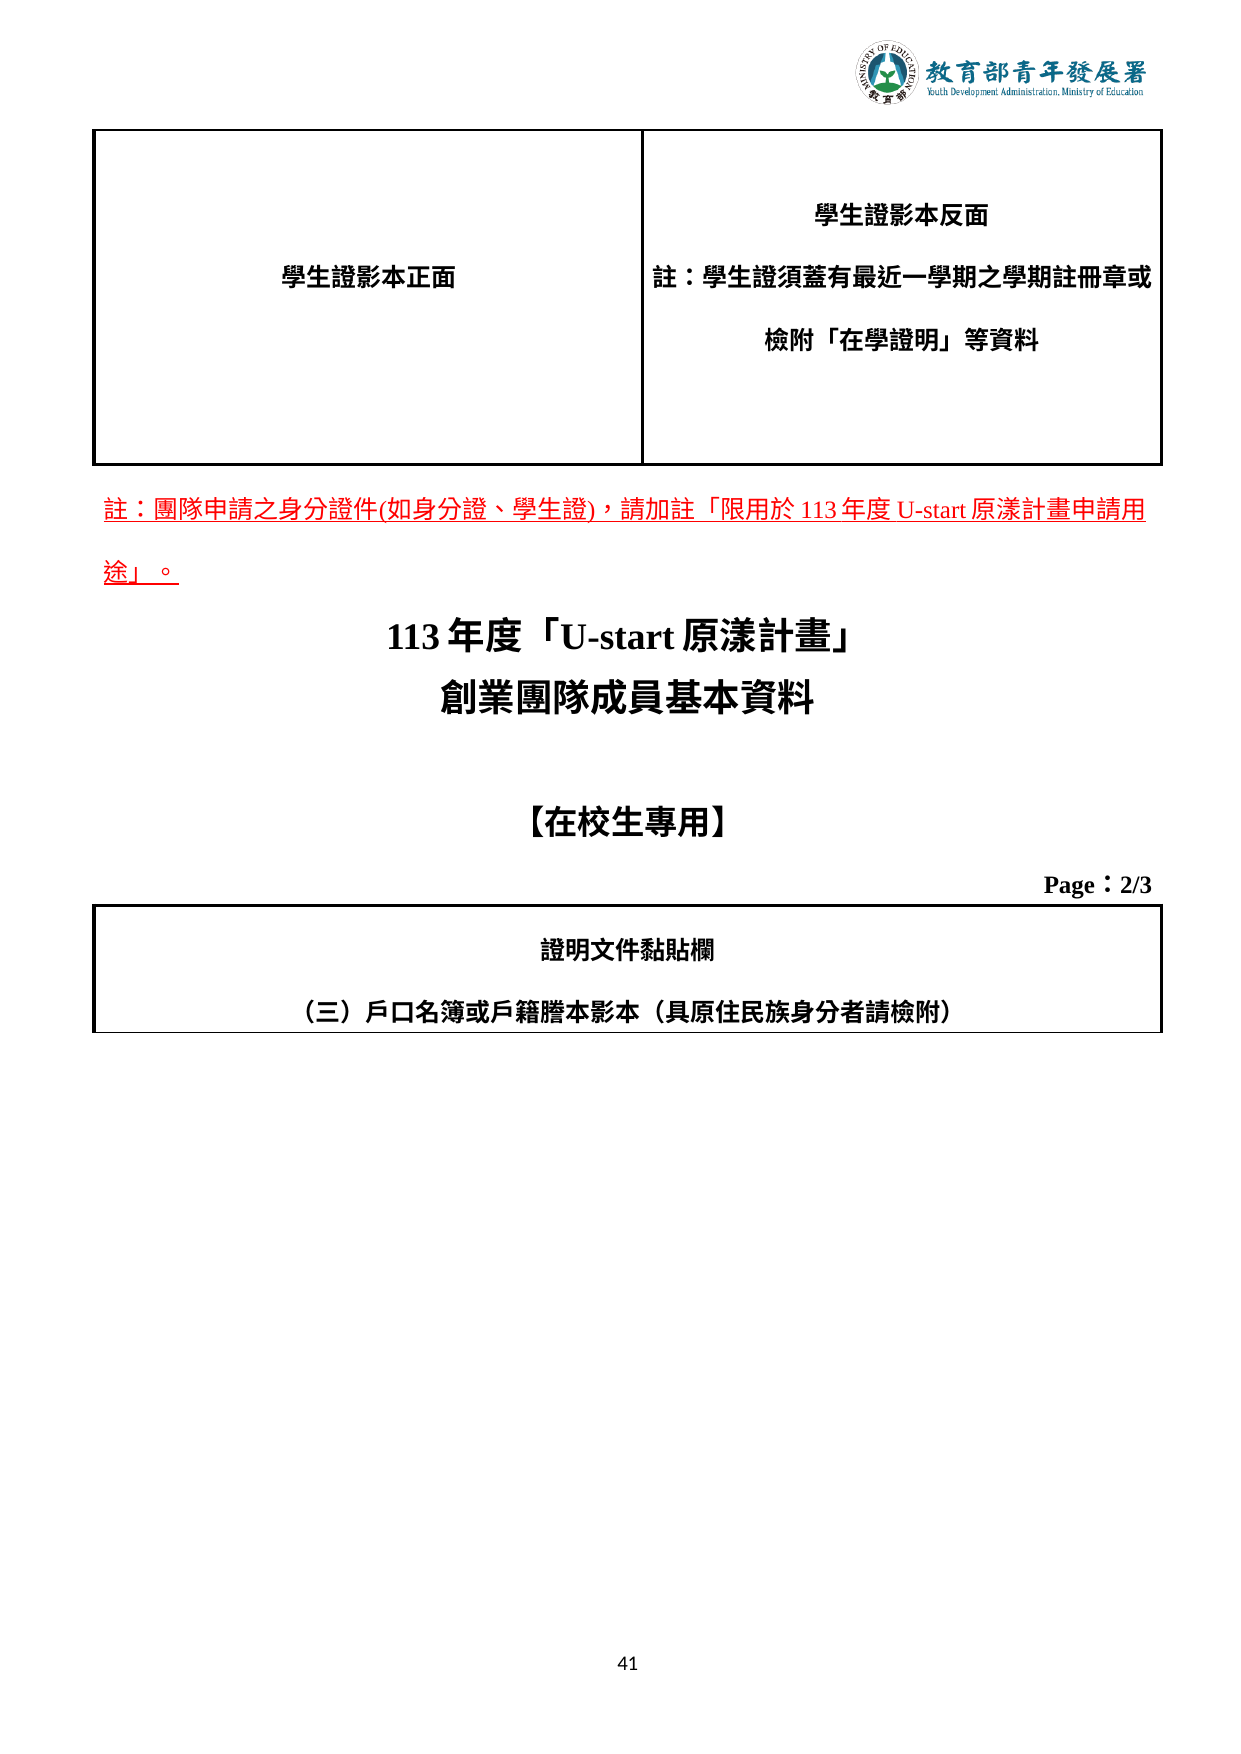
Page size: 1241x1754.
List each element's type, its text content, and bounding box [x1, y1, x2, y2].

text Page：2/3 [103, 841, 1152, 903]
text 113年度「U-start原漾計畫」 [103, 591, 1152, 653]
table_cell 學生證影本正面 [96, 131, 641, 463]
text 【在校生專用】 [103, 778, 1152, 841]
table_cell 學生證影本反面 註：學生證須蓋有最近一學期之學期註冊章或檢附「在學證明」等資料 [644, 131, 1160, 463]
text 創業團隊成員基本資料 [103, 653, 1152, 716]
text 註：團隊申請之身分證件(如身分證、學生證)，請加註「限用於113年度U-start原漾計畫申請用途」。 [103, 466, 1152, 591]
table_header 證明文件黏貼欄 （三）戶口名簿或戶籍謄本影本（具原住民族身分者請檢附） [96, 907, 1160, 1032]
